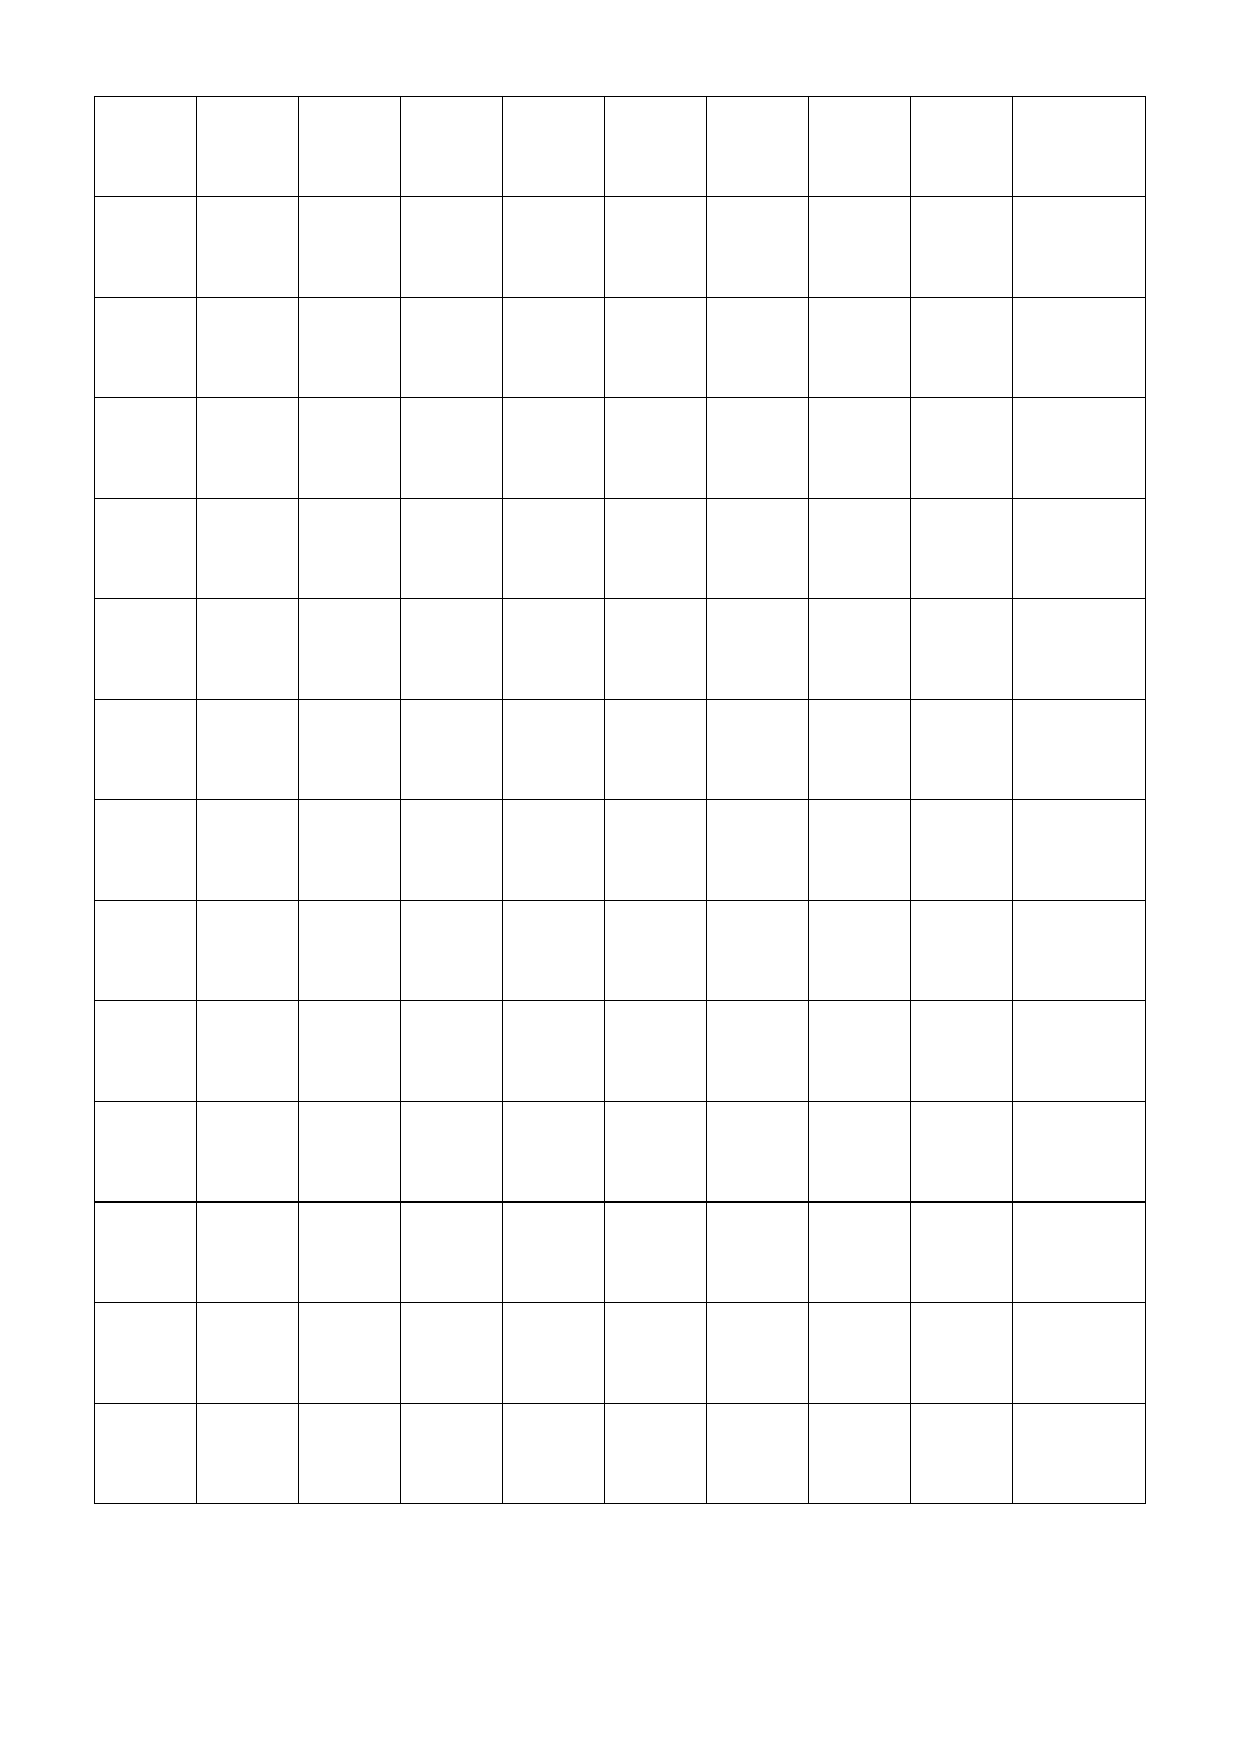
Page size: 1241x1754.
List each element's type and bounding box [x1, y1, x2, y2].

table_cell [503, 197, 604, 297]
table_cell [605, 298, 706, 397]
table_cell [911, 1001, 1012, 1101]
table_cell [95, 901, 196, 1000]
table_cell [707, 599, 808, 699]
table_cell [401, 1404, 502, 1503]
table_cell [503, 398, 604, 498]
table_cell [299, 1404, 400, 1503]
table_cell [299, 298, 400, 397]
table_cell [95, 1102, 196, 1201]
table_cell [707, 1102, 808, 1201]
table_cell [707, 1203, 808, 1302]
table_cell [401, 599, 502, 699]
table_cell [707, 197, 808, 297]
table_cell [809, 1203, 910, 1302]
table_cell [809, 398, 910, 498]
table_cell [809, 1404, 910, 1503]
table_cell [401, 97, 502, 196]
table_cell [809, 800, 910, 900]
table_cell [809, 599, 910, 699]
table_cell [503, 298, 604, 397]
table_cell [197, 398, 298, 498]
table_cell [401, 1203, 502, 1302]
table_cell [809, 700, 910, 799]
table_cell [605, 197, 706, 297]
table_cell [503, 901, 604, 1000]
table_cell [605, 700, 706, 799]
table_cell [299, 1102, 400, 1201]
table_cell [707, 901, 808, 1000]
table_cell [503, 599, 604, 699]
table_cell [1013, 901, 1145, 1000]
table_cell [605, 800, 706, 900]
table_cell [503, 800, 604, 900]
table_cell [911, 298, 1012, 397]
table_cell [197, 97, 298, 196]
table_cell [809, 499, 910, 598]
table_cell [401, 298, 502, 397]
table_cell [1013, 1404, 1145, 1503]
table_cell [401, 901, 502, 1000]
table_cell [911, 700, 1012, 799]
table_cell [299, 599, 400, 699]
table_cell [1013, 1303, 1145, 1402]
table_cell [95, 398, 196, 498]
table_cell [1013, 97, 1145, 196]
table_cell [605, 1102, 706, 1201]
table_cell [707, 298, 808, 397]
table_cell [809, 901, 910, 1000]
table_cell [503, 499, 604, 598]
table_cell [605, 1404, 706, 1503]
table_cell [197, 599, 298, 699]
table_cell [95, 599, 196, 699]
table_cell [911, 197, 1012, 297]
table_cell [197, 298, 298, 397]
table_cell [707, 800, 808, 900]
table_cell [1013, 1102, 1145, 1201]
table_cell [197, 1001, 298, 1101]
table_cell [707, 1303, 808, 1402]
table_cell [401, 1001, 502, 1101]
table_cell [95, 1203, 196, 1302]
table_cell [809, 97, 910, 196]
table_cell [911, 1203, 1012, 1302]
table_cell [707, 398, 808, 498]
table_cell [299, 800, 400, 900]
table_cell [911, 901, 1012, 1000]
table_cell [299, 97, 400, 196]
table_cell [503, 97, 604, 196]
table_cell [809, 1001, 910, 1101]
table_cell [1013, 599, 1145, 699]
table_cell [605, 97, 706, 196]
table_cell [197, 1404, 298, 1503]
table_cell [1013, 800, 1145, 900]
table_cell [707, 700, 808, 799]
table_cell [911, 800, 1012, 900]
table_cell [605, 1303, 706, 1402]
table_cell [401, 700, 502, 799]
table_cell [197, 901, 298, 1000]
table_cell [95, 1404, 196, 1503]
table_cell [911, 1303, 1012, 1402]
table_cell [503, 1203, 604, 1302]
table_cell [95, 97, 196, 196]
table_cell [809, 298, 910, 397]
table_cell [503, 1404, 604, 1503]
table_cell [1013, 1001, 1145, 1101]
table_cell [299, 901, 400, 1000]
table_cell [401, 398, 502, 498]
table_cell [299, 1001, 400, 1101]
table_cell [809, 1303, 910, 1402]
table_cell [707, 1404, 808, 1503]
table_cell [197, 800, 298, 900]
table_cell [809, 197, 910, 297]
table_cell [299, 700, 400, 799]
table_cell [605, 599, 706, 699]
table_cell [503, 1303, 604, 1402]
table_cell [299, 197, 400, 297]
table_cell [401, 499, 502, 598]
table_cell [95, 1303, 196, 1402]
table_cell [1013, 298, 1145, 397]
table_cell [299, 1203, 400, 1302]
table_cell [707, 97, 808, 196]
table_cell [197, 1303, 298, 1402]
table_cell [911, 97, 1012, 196]
table_cell [197, 1102, 298, 1201]
table_cell [197, 1203, 298, 1302]
table_cell [95, 700, 196, 799]
table_cell [707, 1001, 808, 1101]
table_cell [1013, 499, 1145, 598]
table_cell [605, 499, 706, 598]
table_cell [197, 197, 298, 297]
table_cell [401, 800, 502, 900]
table_cell [707, 499, 808, 598]
table_cell [1013, 197, 1145, 297]
table_cell [401, 1102, 502, 1201]
table_cell [911, 1102, 1012, 1201]
table_cell [1013, 700, 1145, 799]
table_cell [605, 1001, 706, 1101]
table_cell [605, 1203, 706, 1302]
table_cell [197, 700, 298, 799]
table_cell [911, 398, 1012, 498]
table_cell [95, 298, 196, 397]
table_cell [299, 1303, 400, 1402]
table_cell [911, 1404, 1012, 1503]
table_cell [605, 901, 706, 1000]
table_cell [299, 499, 400, 598]
table_cell [911, 499, 1012, 598]
table_cell [299, 398, 400, 498]
table_cell [95, 499, 196, 598]
table_cell [95, 1001, 196, 1101]
table_cell [95, 800, 196, 900]
table_cell [95, 197, 196, 297]
table_cell [809, 1102, 910, 1201]
table_cell [1013, 398, 1145, 498]
table_cell [605, 398, 706, 498]
table_cell [401, 197, 502, 297]
table_cell [911, 599, 1012, 699]
table_cell [401, 1303, 502, 1402]
table_cell [1013, 1203, 1145, 1302]
table_cell [503, 1102, 604, 1201]
table_cell [503, 700, 604, 799]
table_cell [197, 499, 298, 598]
table_cell [503, 1001, 604, 1101]
